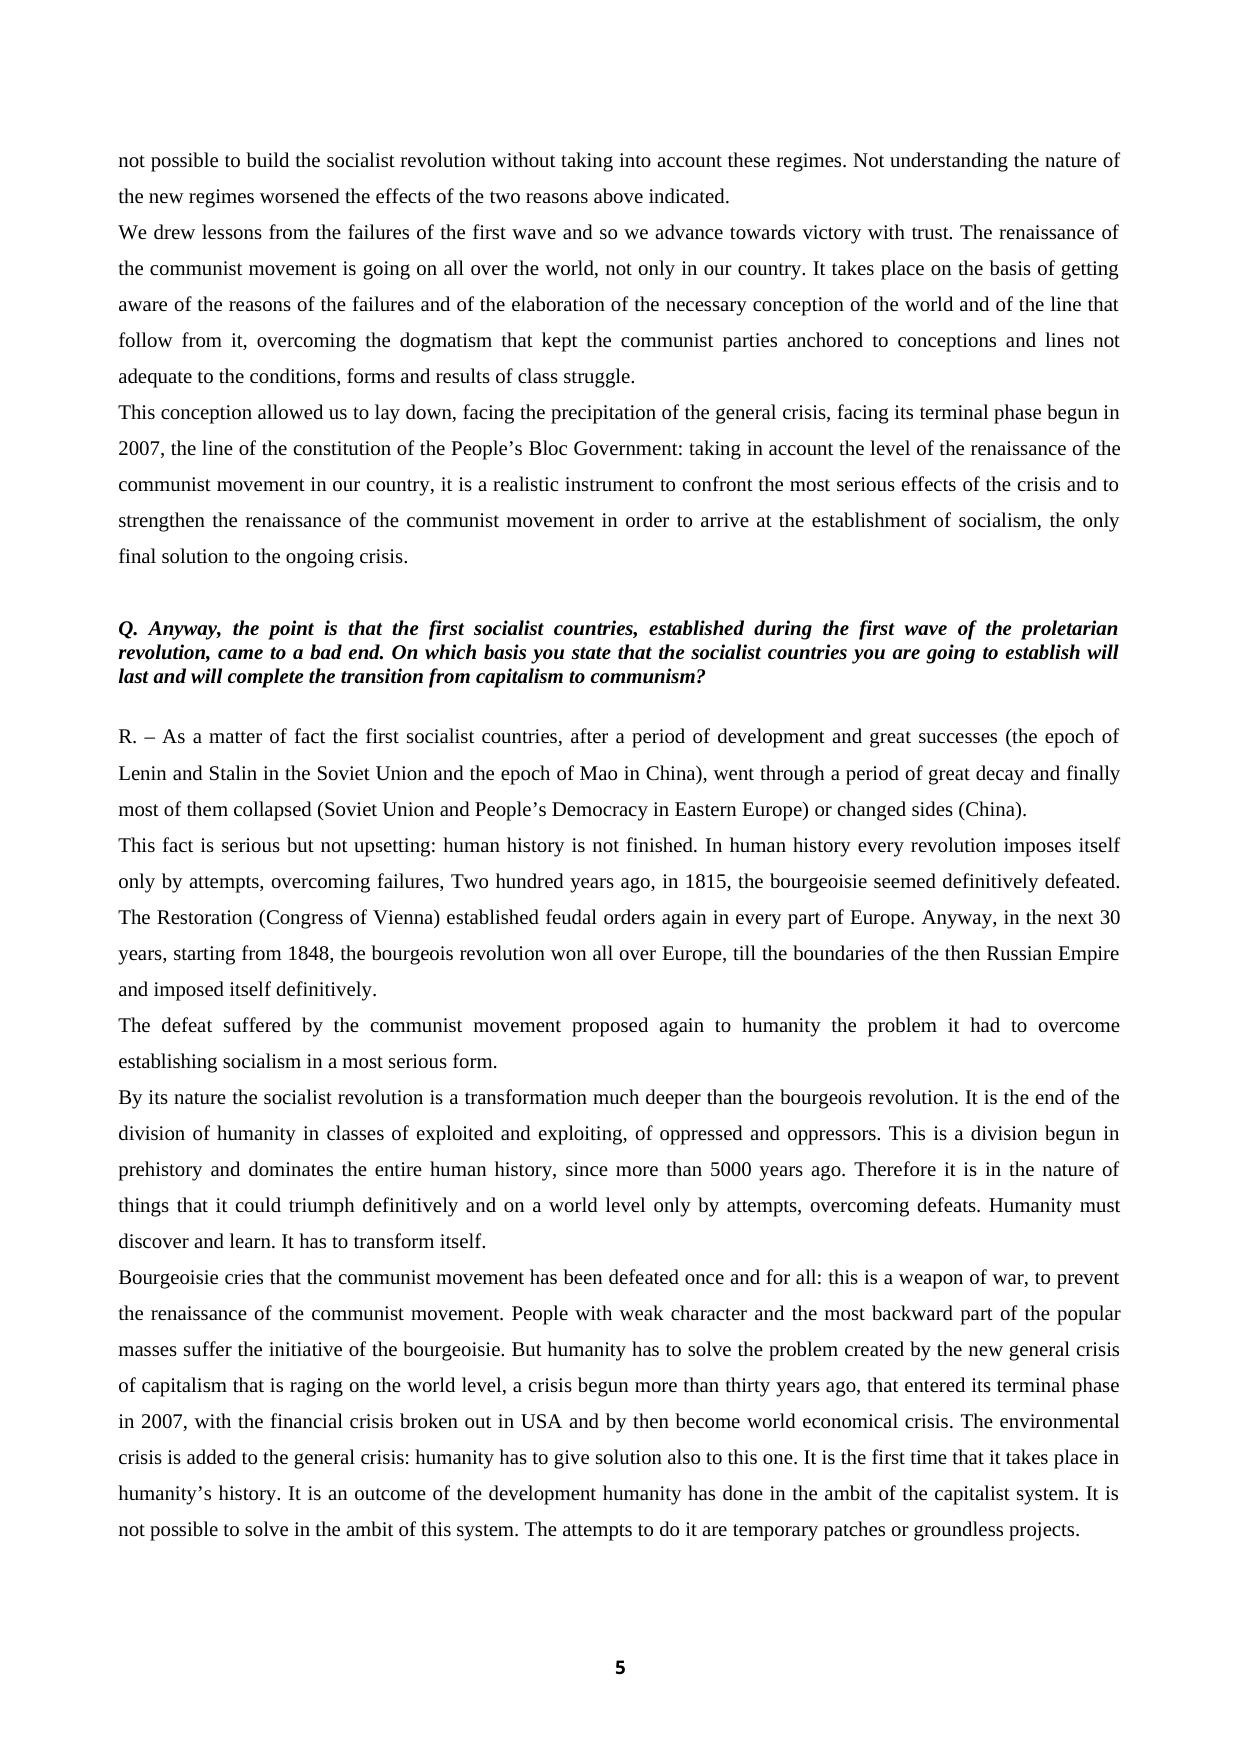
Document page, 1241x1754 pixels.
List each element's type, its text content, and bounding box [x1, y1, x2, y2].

text By its nature the socialist revolution is a transformation much deeper than the bourgeois revolution. It is the end of the division of humanity in classes of exploited and exploiting, of oppressed and oppressors. This is a division begun in prehistory and dominates the entire human history, since more than 5000 years ago. Therefore it is in the nature of things that it could triumph definitively and on a world level only by attempts, overcoming defeats. Humanity must discover and learn. It has to transform itself. [118, 1085, 1122, 1253]
text not possible to build the socialist revolution without taking into account these regimes. Not understanding the nature of the new regimes worsened the effects of the two reasons above indicated. [118, 148, 1122, 208]
text The defeat suffered by the communist movement proposed again to humanity the problem it had to overcome establishing socialism in a most serious form. [118, 1013, 1122, 1073]
text R. – As a matter of fact the first socialist countries, after a period of development and great successes (the epoch of Lenin and Stalin in the Soviet Union and the epoch of Mao in China), went through a period of great decay and finally most of them collapsed (Soviet Union and People’s Democracy in Eastern Europe) or changed sides (China). [118, 724, 1122, 821]
text Q. Anyway, the point is that the first socialist countries, established during the first wave of the proletarian revolution, came to a bad end. On which basis you state that the socialist countries you are going to establish will last and will complete the transition from capitalism to communism? [118, 616, 1122, 688]
text Bourgeoisie cries that the communist movement has been defeated once and for all: this is a weapon of war, to prevent the renaissance of the communist movement. People with weak character and the most backward part of the popular masses suffer the initiative of the bourgeoisie. But humanity has to solve the problem created by the new general crisis of capitalism that is raging on the world level, a crisis begun more than thirty years ago, that entered its terminal phase in 2007, with the financial crisis broken out in USA and by then become world economical crisis. The environmental crisis is added to the general crisis: humanity has to give solution also to this one. It is the first time that it takes place in humanity’s history. It is an outcome of the development humanity has done in the ambit of the capitalist system. It is not possible to solve in the ambit of this system. The attempts to do it are temporary patches or groundless projects. [118, 1265, 1122, 1541]
text This conception allowed us to lay down, facing the precipitation of the general crisis, facing its terminal phase begun in 2007, the line of the constitution of the People’s Bloc Government: taking in account the level of the renaissance of the communist movement in our country, it is a realistic instrument to confront the most serious effects of the crisis and to strengthen the renaissance of the communist movement in order to arrive at the establishment of socialism, the only final solution to the ongoing crisis. [118, 400, 1122, 568]
text This fact is serious but not upsetting: human history is not finished. In human history every revolution imposes itself only by attempts, overcoming failures, Two hundred years ago, in 1815, the bourgeoisie seemed definitively defeated. The Restoration (Congress of Vienna) established feudal orders again in every part of Europe. Anyway, in the next 30 years, starting from 1848, the bourgeois revolution won all over Europe, till the boundaries of the then Russian Empire and imposed itself definitively. [118, 832, 1122, 1001]
text We drew lessons from the failures of the first wave and so we advance towards victory with trust. The renaissance of the communist movement is going on all over the world, not only in our country. It takes place on the basis of getting aware of the reasons of the failures and of the elaboration of the necessary conception of the world and of the line that follow from it, overcoming the dogmatism that kept the communist parties anchored to conceptions and lines not adequate to the conditions, forms and results of class struggle. [118, 220, 1122, 388]
